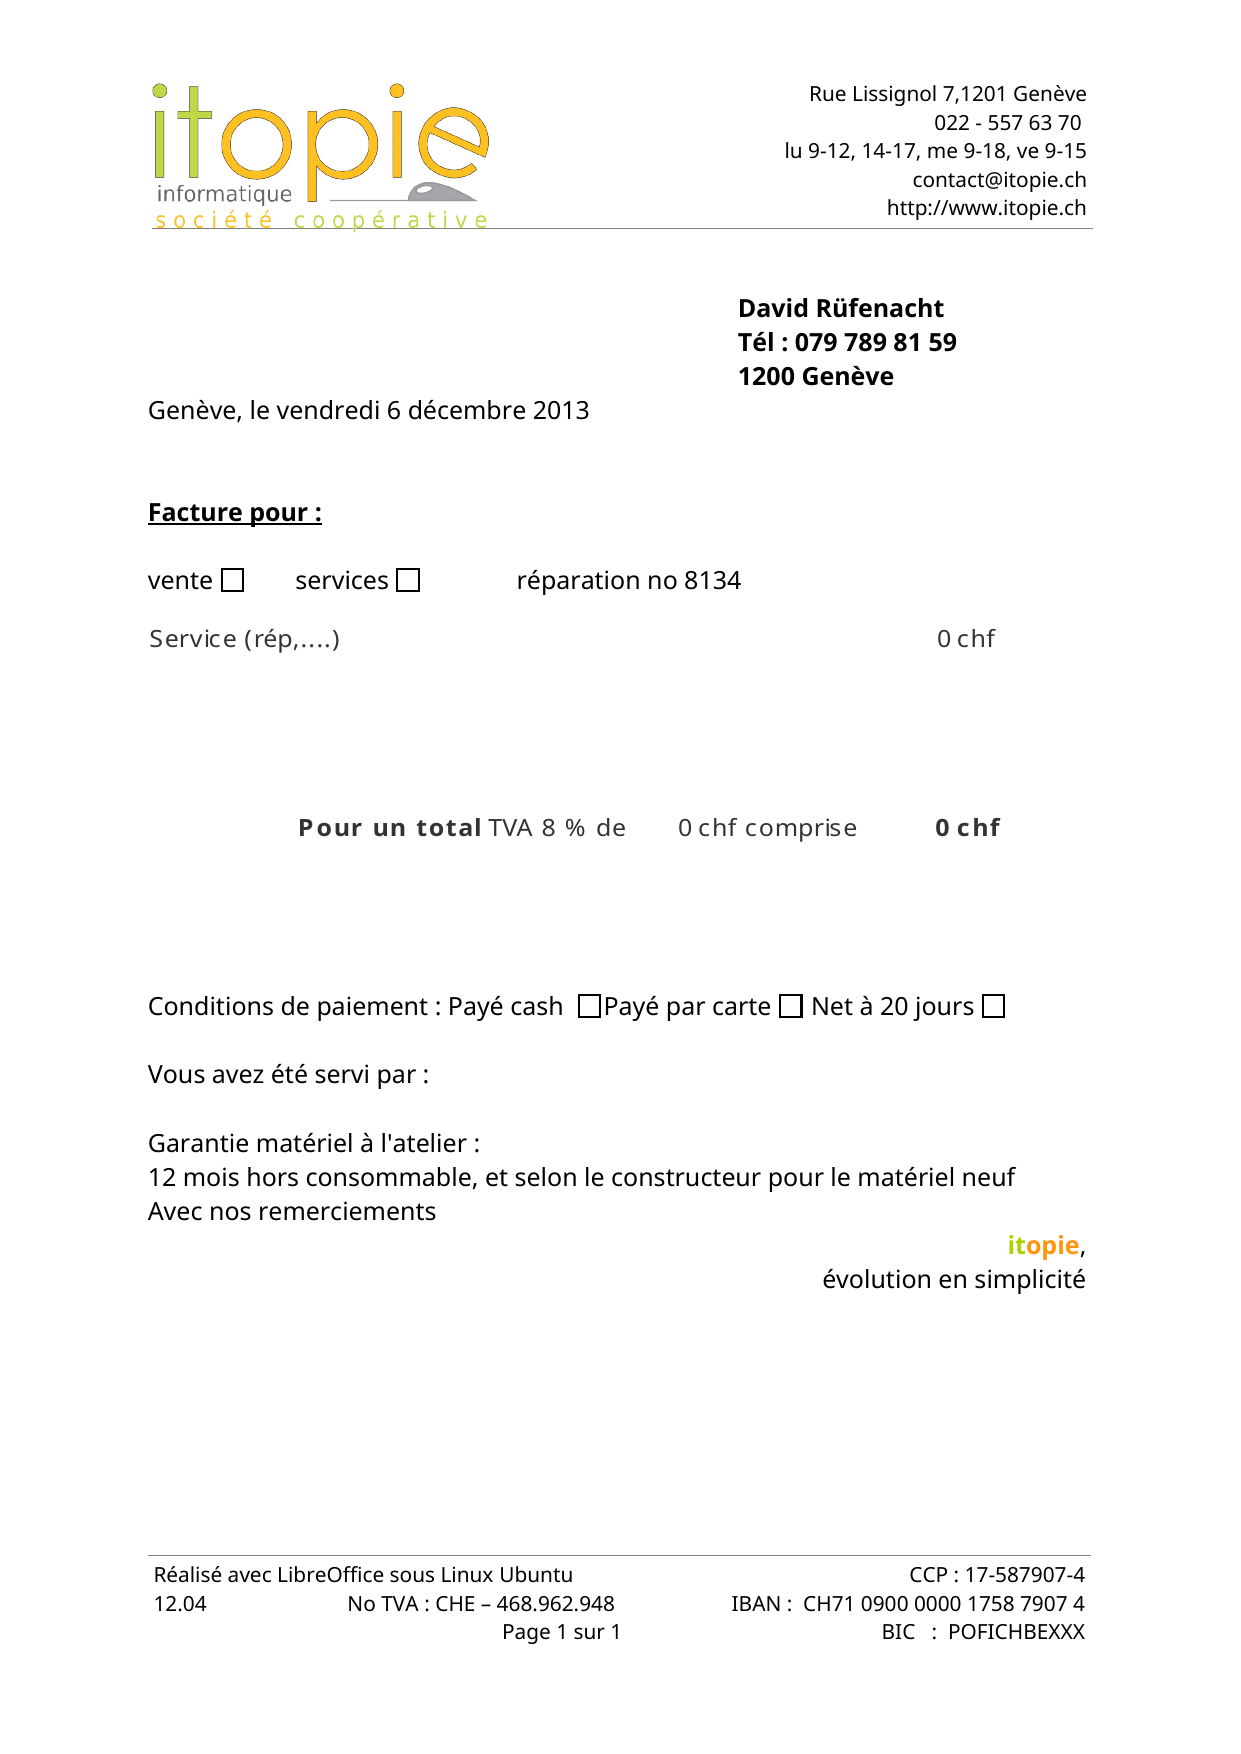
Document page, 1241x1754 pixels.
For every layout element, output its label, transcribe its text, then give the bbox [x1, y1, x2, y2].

text Genève, le vendredi 6 décembre 2013 [148, 392, 1093, 427]
text Conditions de paiement : Payé cash Payé par carte Net à 20 jours [148, 989, 1093, 1023]
text itopie, [148, 1227, 1093, 1262]
text Avec nos remerciements [148, 1193, 1093, 1227]
text évolution en simplicité [148, 1262, 1093, 1296]
text Facture pour : [148, 495, 1093, 529]
text Garantie matériel à l'atelier : [148, 1125, 1093, 1159]
text David Rüfenacht [148, 290, 1093, 324]
text 12 mois hors consommable, et selon le constructeur pour le matériel neuf [148, 1159, 1093, 1193]
text Vous avez été servi par : [148, 1057, 1093, 1091]
picture [138, 72, 500, 244]
text Tél : 079 789 81 59 [148, 324, 1093, 358]
text 1200 Genève [148, 358, 1093, 392]
text vente services réparation no 8134 [148, 563, 1093, 597]
